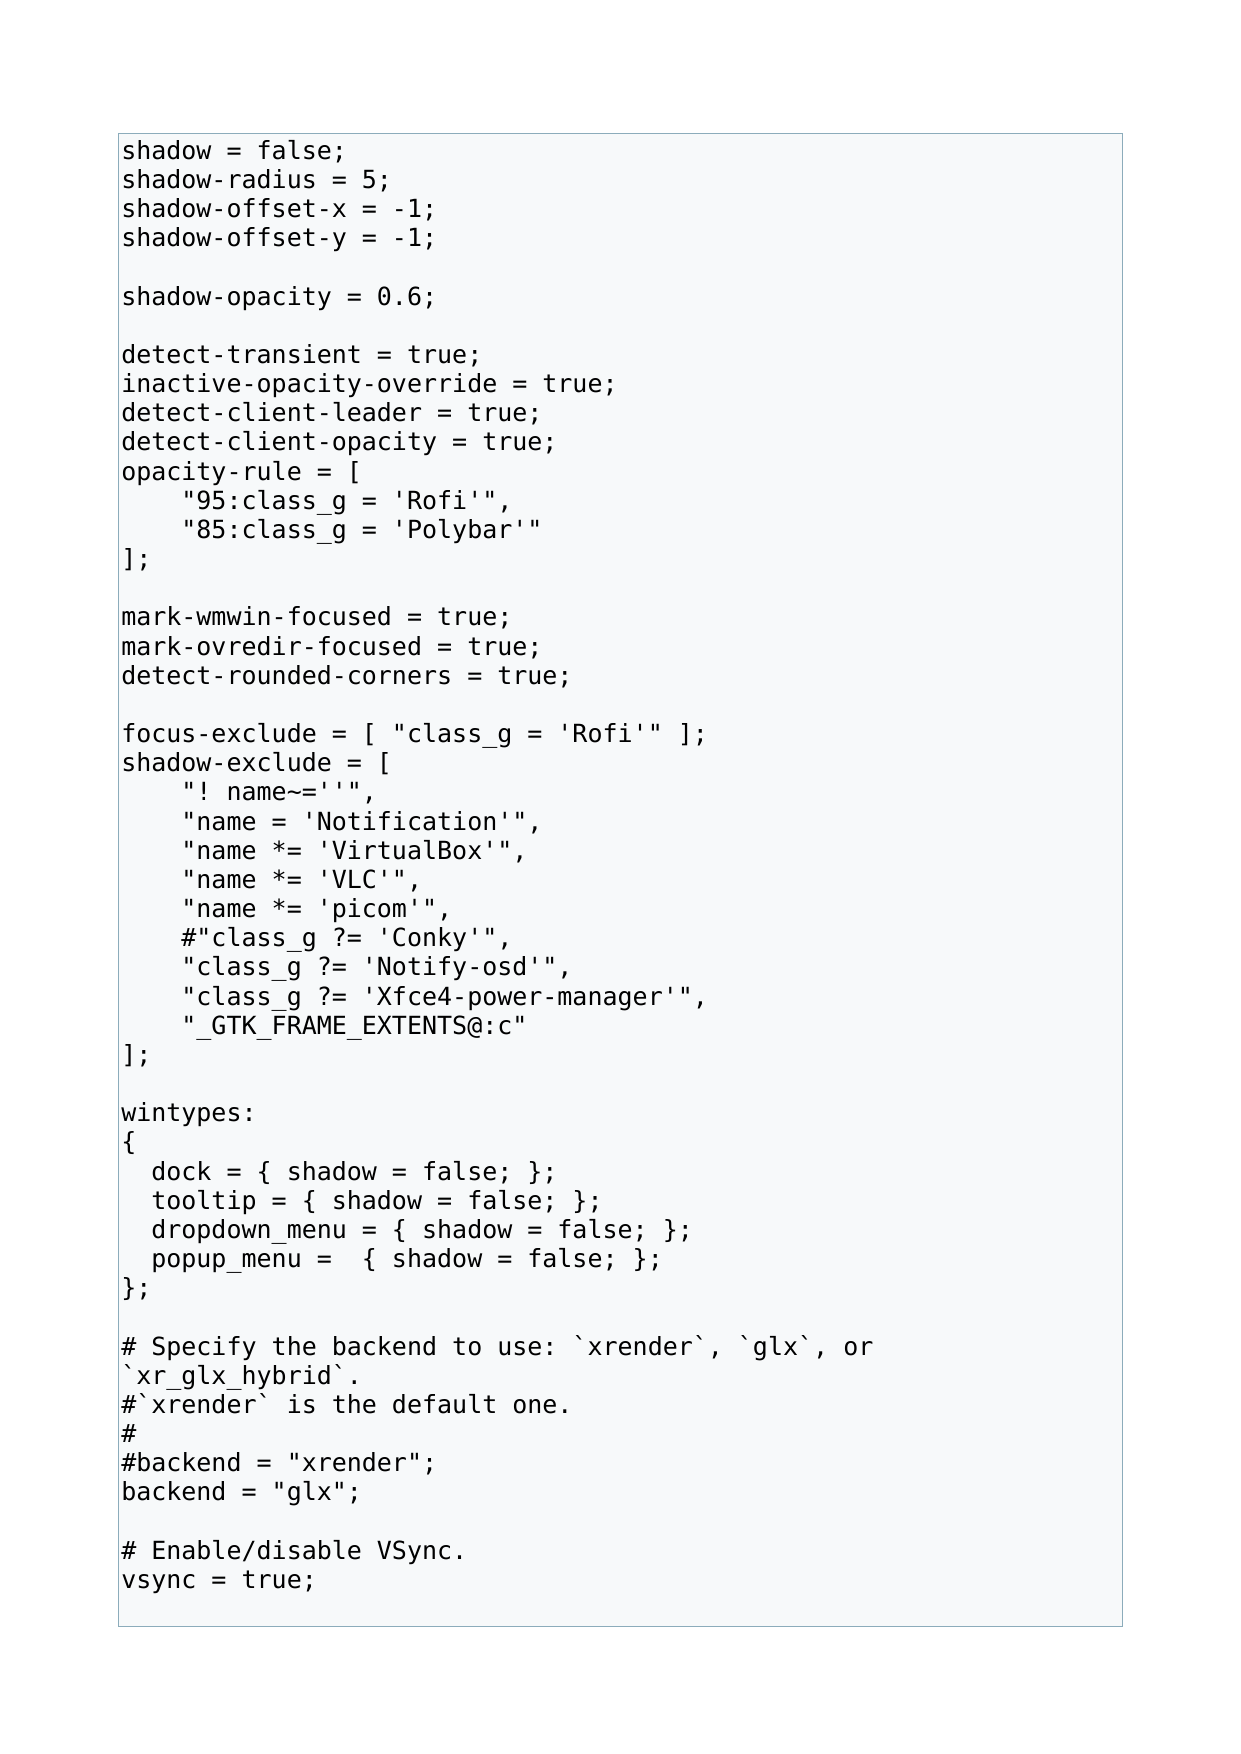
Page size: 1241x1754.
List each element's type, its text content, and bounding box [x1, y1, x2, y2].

table_header shadow = false; shadow-radius = 5; shadow-offset-x = -1; shadow-offset-y = -1; shadow-opacity = 0.6; detect-transient = true; inactive-opacity-override = true; detect-client-leader = true; detect-client-opacity = true; opacity-rule = [ "95:class_g = 'Rofi'", "85:class_g = 'Polybar'" ]; mark-wmwin-focused = true; mark-ovredir-focused = true; detect-rounded-corners = true; focus-exclude = [ "class_g = 'Rofi'" ]; shadow-exclude = [ "! name~=''", "name = 'Notification'", "name *= 'VirtualBox'", "name *= 'VLC'", "name *= 'picom'", #"class_g ?= 'Conky'", "class_g ?= 'Notify-osd'", "class_g ?= 'Xfce4-power-manager'", "_GTK_FRAME_EXTENTS@:c" ]; wintypes: { dock = { shadow = false; }; tooltip = { shadow = false; }; dropdown_menu = { shadow = false; }; popup_menu = { shadow = false; }; }; # Specify the backend to use: `xrender`, `glx`, or `xr_glx_hybrid`. #`xrender` is the default one. # #backend = "xrender"; backend = "glx"; # Enable/disable VSync. vsync = true; [119, 134, 1122, 1626]
